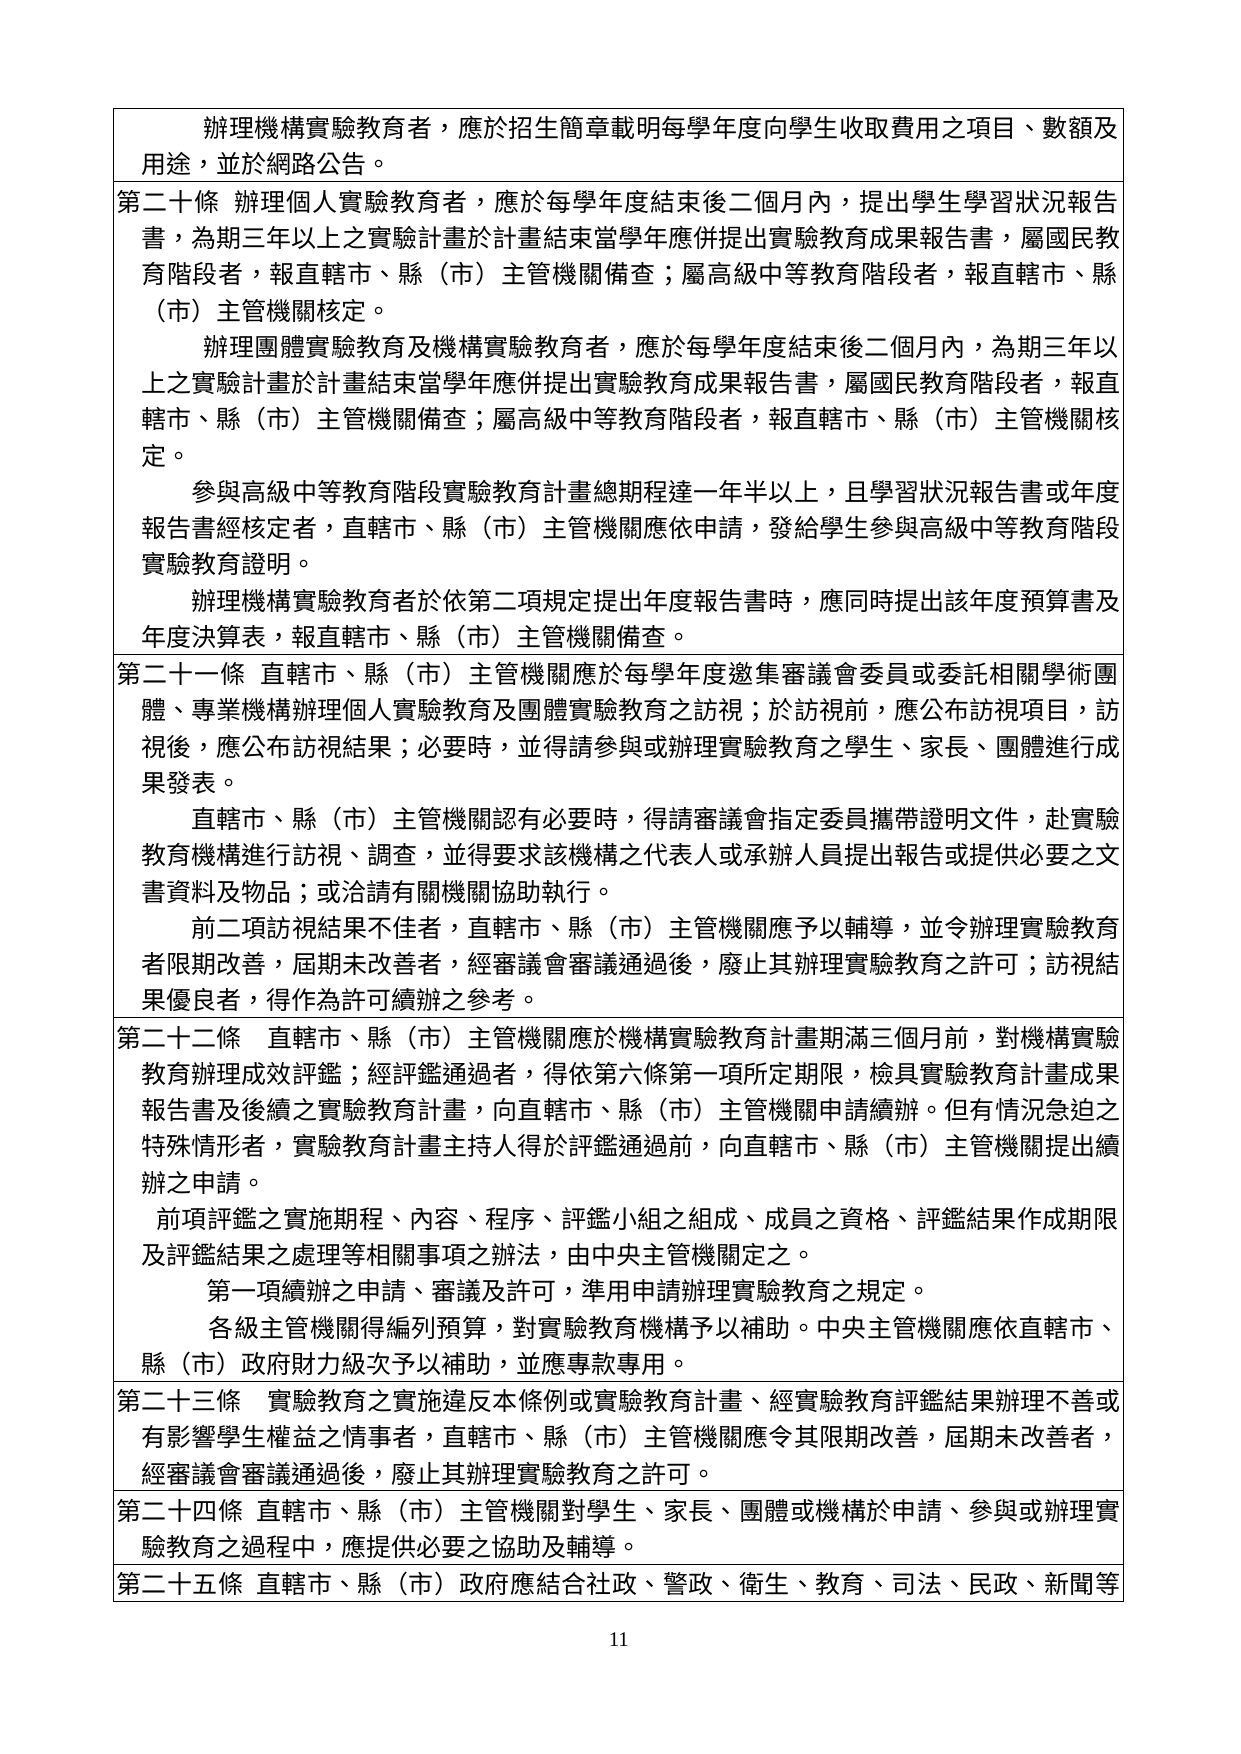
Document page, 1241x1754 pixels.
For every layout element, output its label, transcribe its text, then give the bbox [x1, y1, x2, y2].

table_cell 第二十三條 實驗教育之實施違反本條例或實驗教育計畫、經實驗教育評鑑結果辦理不善或有影響學生權益之情事者，直轄市、縣（市）主管機關應令其限期改善，屆期未改善者，經審議會審議通過後，廢止其辦理實驗教育之許可。 [114, 1382, 1123, 1490]
table_cell 第二十條 辦理個人實驗教育者，應於每學年度結束後二個月內，提出學生學習狀況報告書，為期三年以上之實驗計畫於計畫結束當學年應併提出實驗教育成果報告書，屬國民教育階段者，報直轄市、縣（市）主管機關備查；屬高級中等教育階段者，報直轄市、縣（市）主管機關核定。 辦理團體實驗教育及機構實驗教育者，應於每學年度結束後二個月內，為期三年以上之實驗計畫於計畫結束當學年應併提出實驗教育成果報告書，屬國民教育階段者，報直轄市、縣（市）主管機關備查；屬高級中等教育階段者，報直轄市、縣（市）主管機關核定。 參與高級中等教育階段實驗教育計畫總期程達一年半以上，且學習狀況報告書或年度報告書經核定者，直轄市、縣（市）主管機關應依申請，發給學生參與高級中等教育階段實驗教育證明。 辦理機構實驗教育者於依第二項規定提出年度報告書時，應同時提出該年度預算書及年度決算表，報直轄市、縣（市）主管機關備查。 [114, 182, 1123, 653]
table_cell 第二十二條 直轄市、縣（市）主管機關應於機構實驗教育計畫期滿三個月前，對機構實驗教育辦理成效評鑑；經評鑑通過者，得依第六條第一項所定期限，檢具實驗教育計畫成果報告書及後續之實驗教育計畫，向直轄市、縣（市）主管機關申請續辦。但有情況急迫之特殊情形者，實驗教育計畫主持人得於評鑑通過前，向直轄市、縣（市）主管機關提出續辦之申請。 前項評鑑之實施期程、內容、程序、評鑑小組之組成、成員之資格、評鑑結果作成期限及評鑑結果之處理等相關事項之辦法，由中央主管機關定之。 第一項續辦之申請、審議及許可，準用申請辦理實驗教育之規定。 各級主管機關得編列預算，對實驗教育機構予以補助。中央主管機關應依直轄市、縣（市）政府財力級次予以補助，並應專款專用。 [114, 1018, 1123, 1381]
table_cell 第二十四條 直轄市、縣（市）主管機關對學生、家長、團體或機構於申請、參與或辦理實驗教育之過程中，應提供必要之協助及輔導。 [114, 1491, 1123, 1564]
table_cell 第二十一條 直轄市、縣（市）主管機關應於每學年度邀集審議會委員或委託相關學術團體、專業機構辦理個人實驗教育及團體實驗教育之訪視；於訪視前，應公布訪視項目，訪視後，應公布訪視結果；必要時，並得請參與或辦理實驗教育之學生、家長、團體進行成果發表。 直轄市、縣（市）主管機關認有必要時，得請審議會指定委員攜帶證明文件，赴實驗教育機構進行訪視、調查，並得要求該機構之代表人或承辦人員提出報告或提供必要之文書資料及物品；或洽請有關機關協助執行。 前二項訪視結果不佳者，直轄市、縣（市）主管機關應予以輔導，並令辦理實驗教育者限期改善，屆期未改善者，經審議會審議通過後，廢止其辦理實驗教育之許可；訪視結果優良者，得作為許可續辦之參考。 [114, 655, 1123, 1017]
table_cell 辦理機構實驗教育者，應於招生簡章載明每學年度向學生收取費用之項目、數額及用途，並於網路公告。 [114, 109, 1123, 181]
table_cell 第二十五條 直轄市、縣（市）政府應結合社政、警政、衛生、教育、司法、民政、新聞等 [114, 1565, 1123, 1601]
